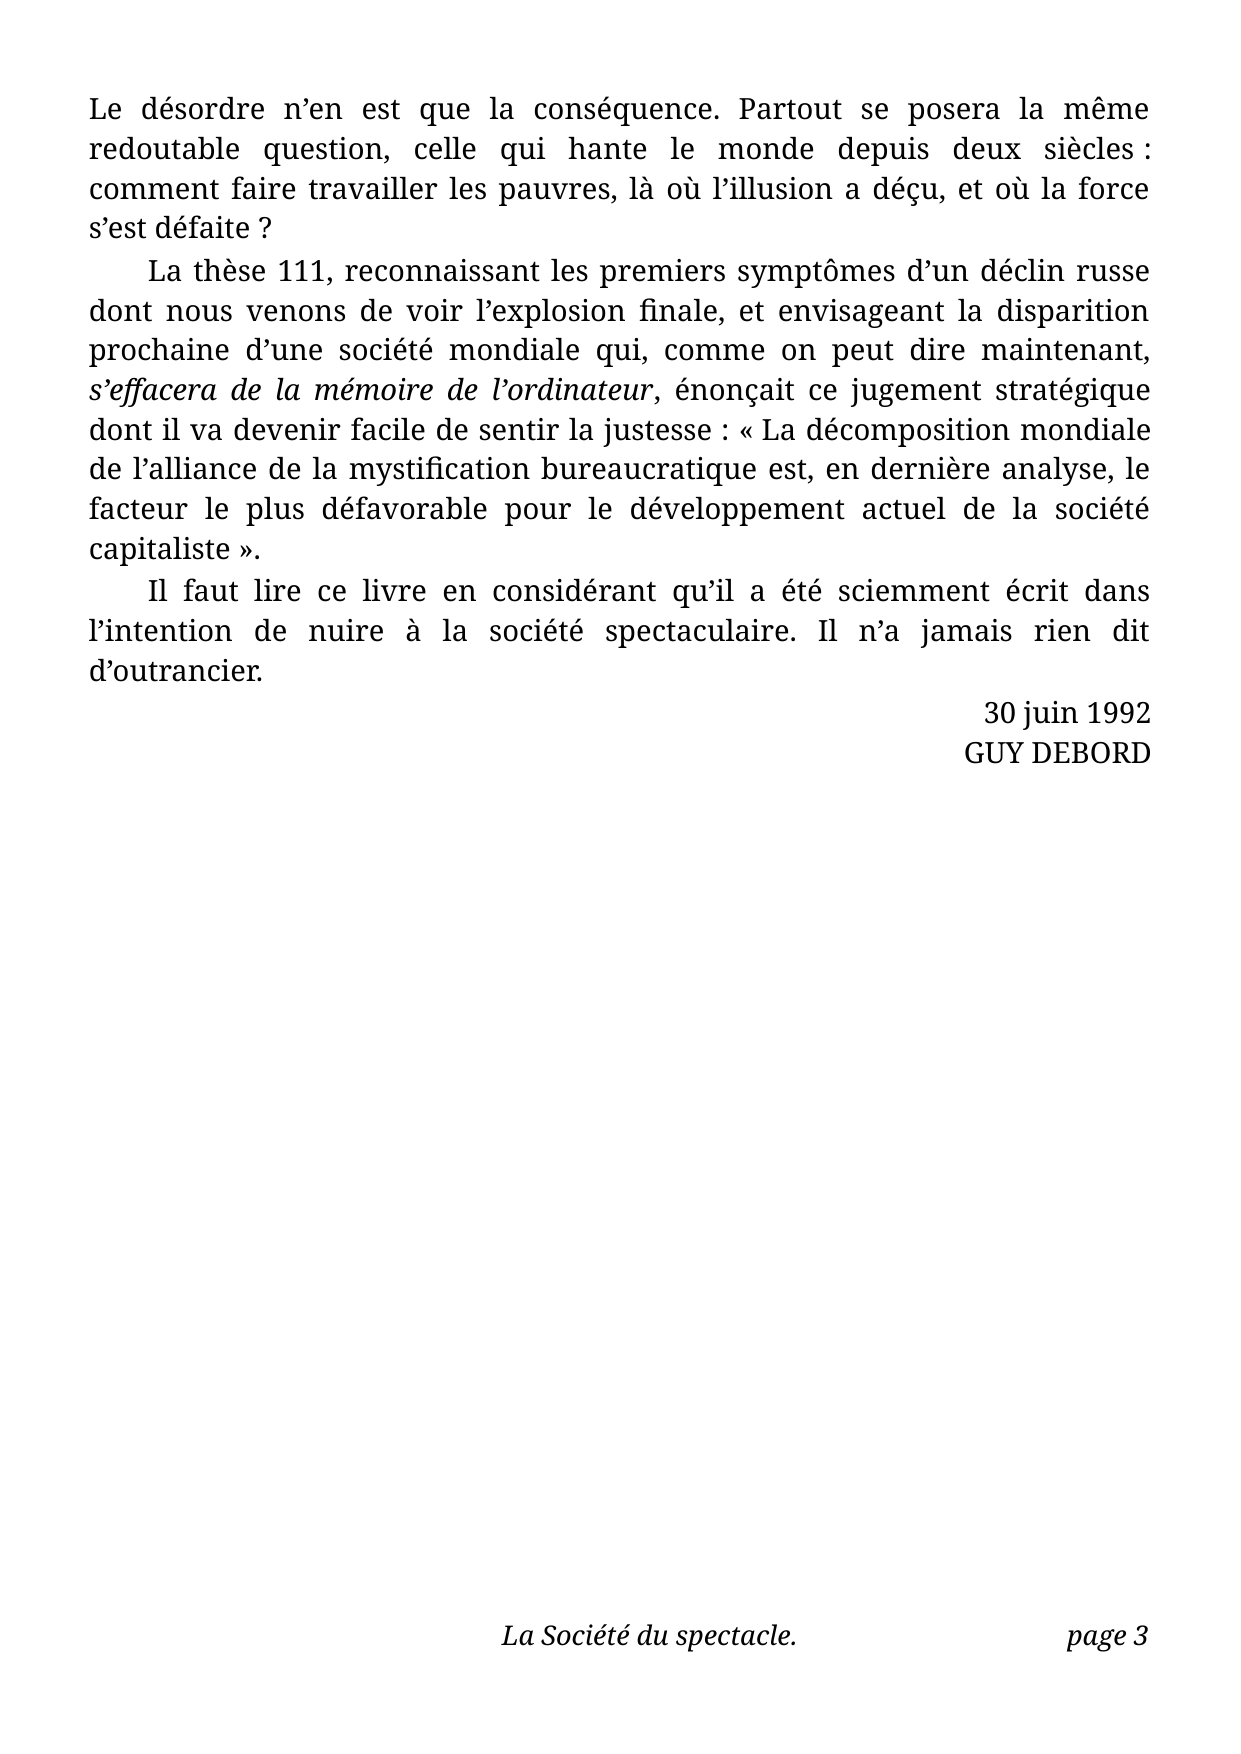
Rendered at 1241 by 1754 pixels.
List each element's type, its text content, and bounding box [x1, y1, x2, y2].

text La thèse 111, reconnaissant les premiers symptômes d’un déclin russe dont nous venons de voir l’explosion finale, et envisageant la disparition prochaine d’une société mondiale qui, comme on peut dire maintenant, s’effacera de la mémoire de l’ordinateur, énonçait ce jugement stratégique dont il va devenir facile de sentir la justesse : « La décomposition mondiale de l’alliance de la mystification bureaucratique est, en dernière analyse, le facteur le plus défavorable pour le développement actuel de la société capitaliste ». [88, 250, 1152, 568]
text Le désordre n’en est que la conséquence. Partout se posera la même redoutable question, celle qui hante le monde depuis deux siècles : comment faire travailler les pauvres, là où l’illusion a déçu, et où la force s’est défaite ? [88, 88, 1152, 247]
text 30 juin 1992 GUY DEBORD [88, 693, 1152, 772]
text Il faut lire ce livre en considérant qu’il a été sciemment écrit dans l’intention de nuire à la société spectaculaire. Il n’a jamais rien dit d’outrancier. [88, 571, 1152, 690]
